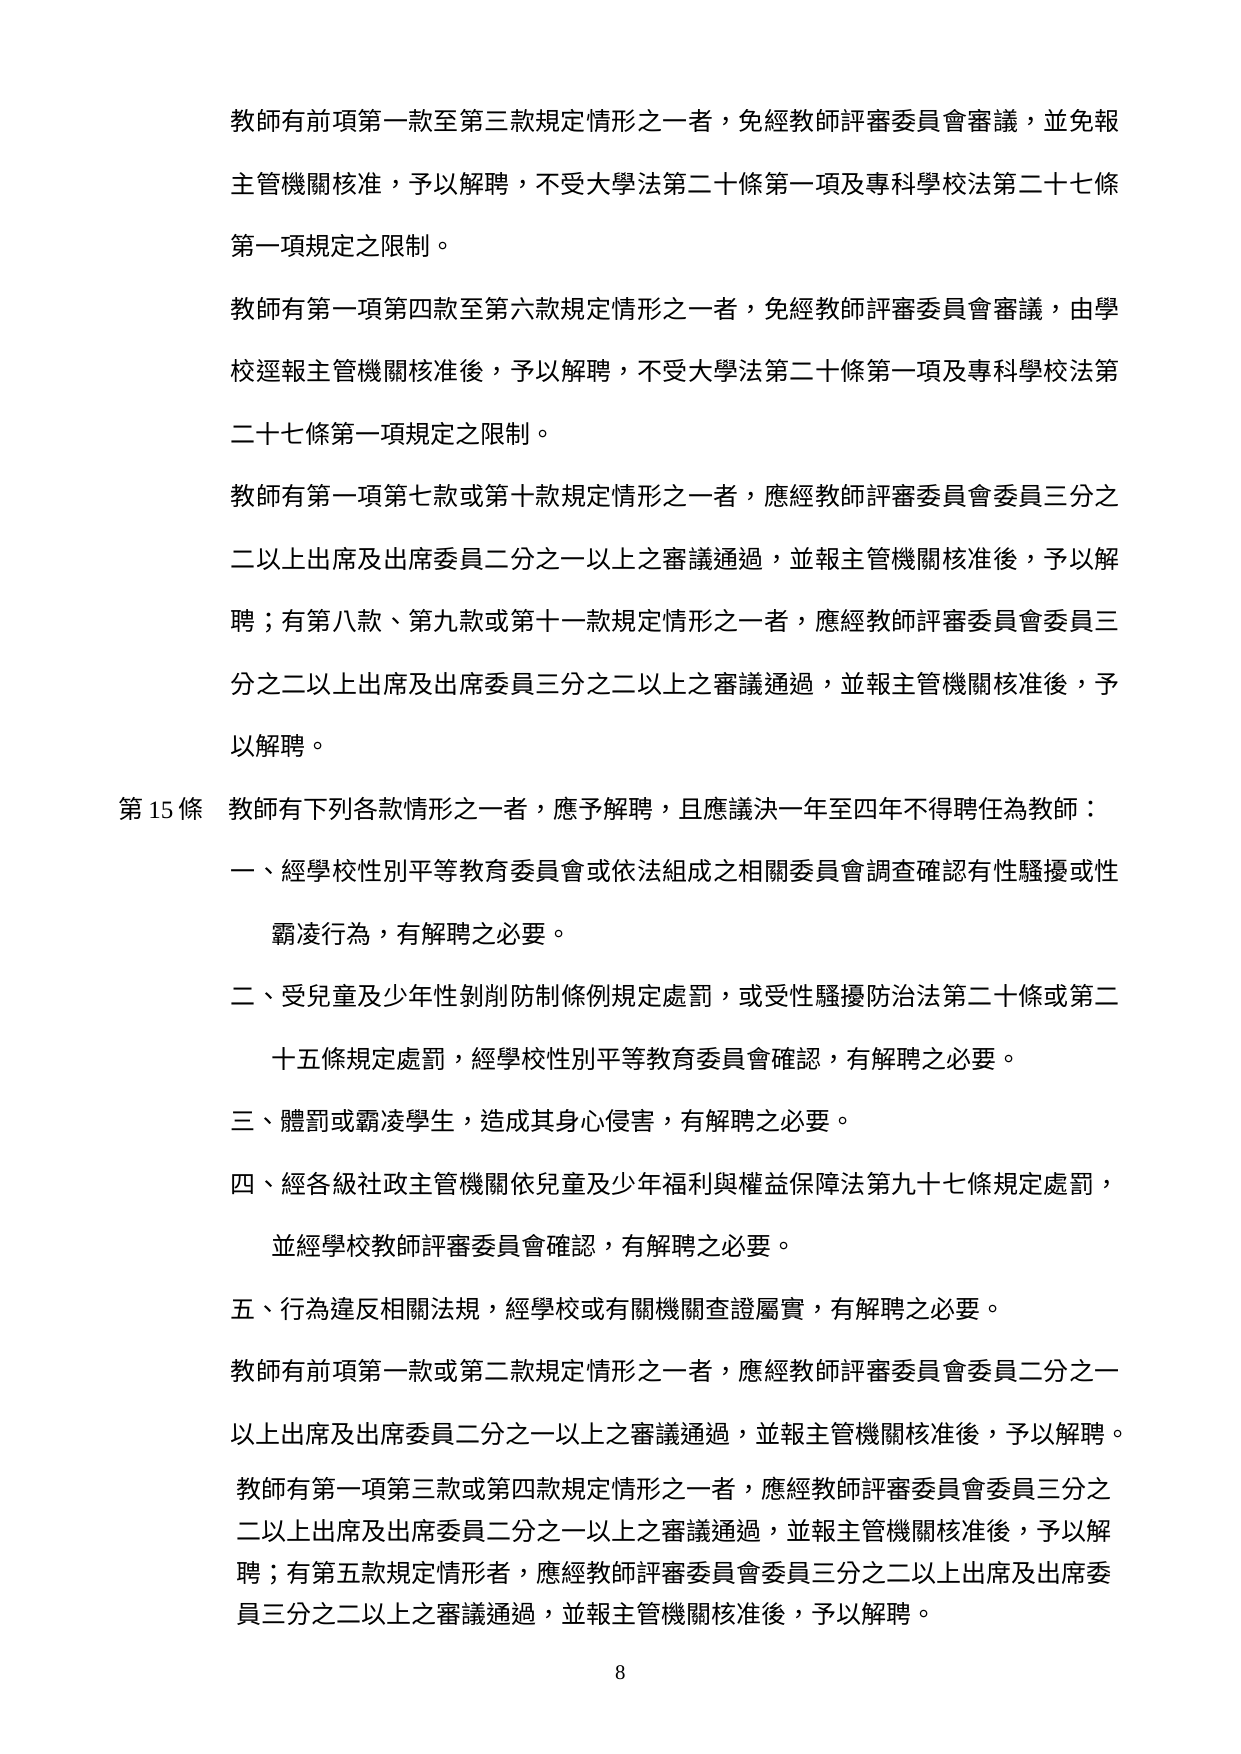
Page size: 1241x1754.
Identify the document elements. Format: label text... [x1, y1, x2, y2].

text 教師有第一項第四款至第六款規定情形之一者，免經教師評審委員會審議，由學校逕報主管機關核准後，予以解聘，不受大學法第二十條第一項及專科學校法第二十七條第一項規定之限制。 [230, 266, 1122, 453]
text 第15條 教師有下列各款情形之一者，應予解聘，且應議決一年至四年不得聘任為教師： [118, 766, 1122, 828]
text 教師有前項第一款至第三款規定情形之一者，免經教師評審委員會審議，並免報主管機關核准，予以解聘，不受大學法第二十條第一項及專科學校法第二十七條第一項規定之限制。 [230, 78, 1122, 266]
text 一、經學校性別平等教育委員會或依法組成之相關委員會調查確認有性騷擾或性霸凌行為，有解聘之必要。 [230, 828, 1122, 953]
text 四、經各級社政主管機關依兒童及少年福利與權益保障法第九十七條規定處罰，並經學校教師評審委員會確認，有解聘之必要。 [230, 1141, 1122, 1266]
text 五、行為違反相關法規，經學校或有關機關查證屬實，有解聘之必要。 [230, 1266, 1122, 1328]
text 三、體罰或霸凌學生，造成其身心侵害，有解聘之必要。 [230, 1078, 1122, 1141]
text 教師有前項第一款或第二款規定情形之一者，應經教師評審委員會委員二分之一以上出席及出席委員二分之一以上之審議通過，並報主管機關核准後，予以解聘。 [230, 1328, 1122, 1453]
text 二、受兒童及少年性剝削防制條例規定處罰，或受性騷擾防治法第二十條或第二十五條規定處罰，經學校性別平等教育委員會確認，有解聘之必要。 [230, 953, 1122, 1078]
text 教師有第一項第七款或第十款規定情形之一者，應經教師評審委員會委員三分之二以上出席及出席委員二分之一以上之審議通過，並報主管機關核准後，予以解聘；有第八款、第九款或第十一款規定情形之一者，應經教師評審委員會委員三分之二以上出席及出席委員三分之二以上之審議通過，並報主管機關核准後，予以解聘。 [230, 453, 1122, 766]
text 教師有第一項第三款或第四款規定情形之一者，應經教師評審委員會委員三分之二以上出席及出席委員二分之一以上之審議通過，並報主管機關核准後，予以解聘；有第五款規定情形者，應經教師評審委員會委員三分之二以上出席及出席委員三分之二以上之審議通過，並報主管機關核准後，予以解聘。 [236, 1466, 1122, 1632]
